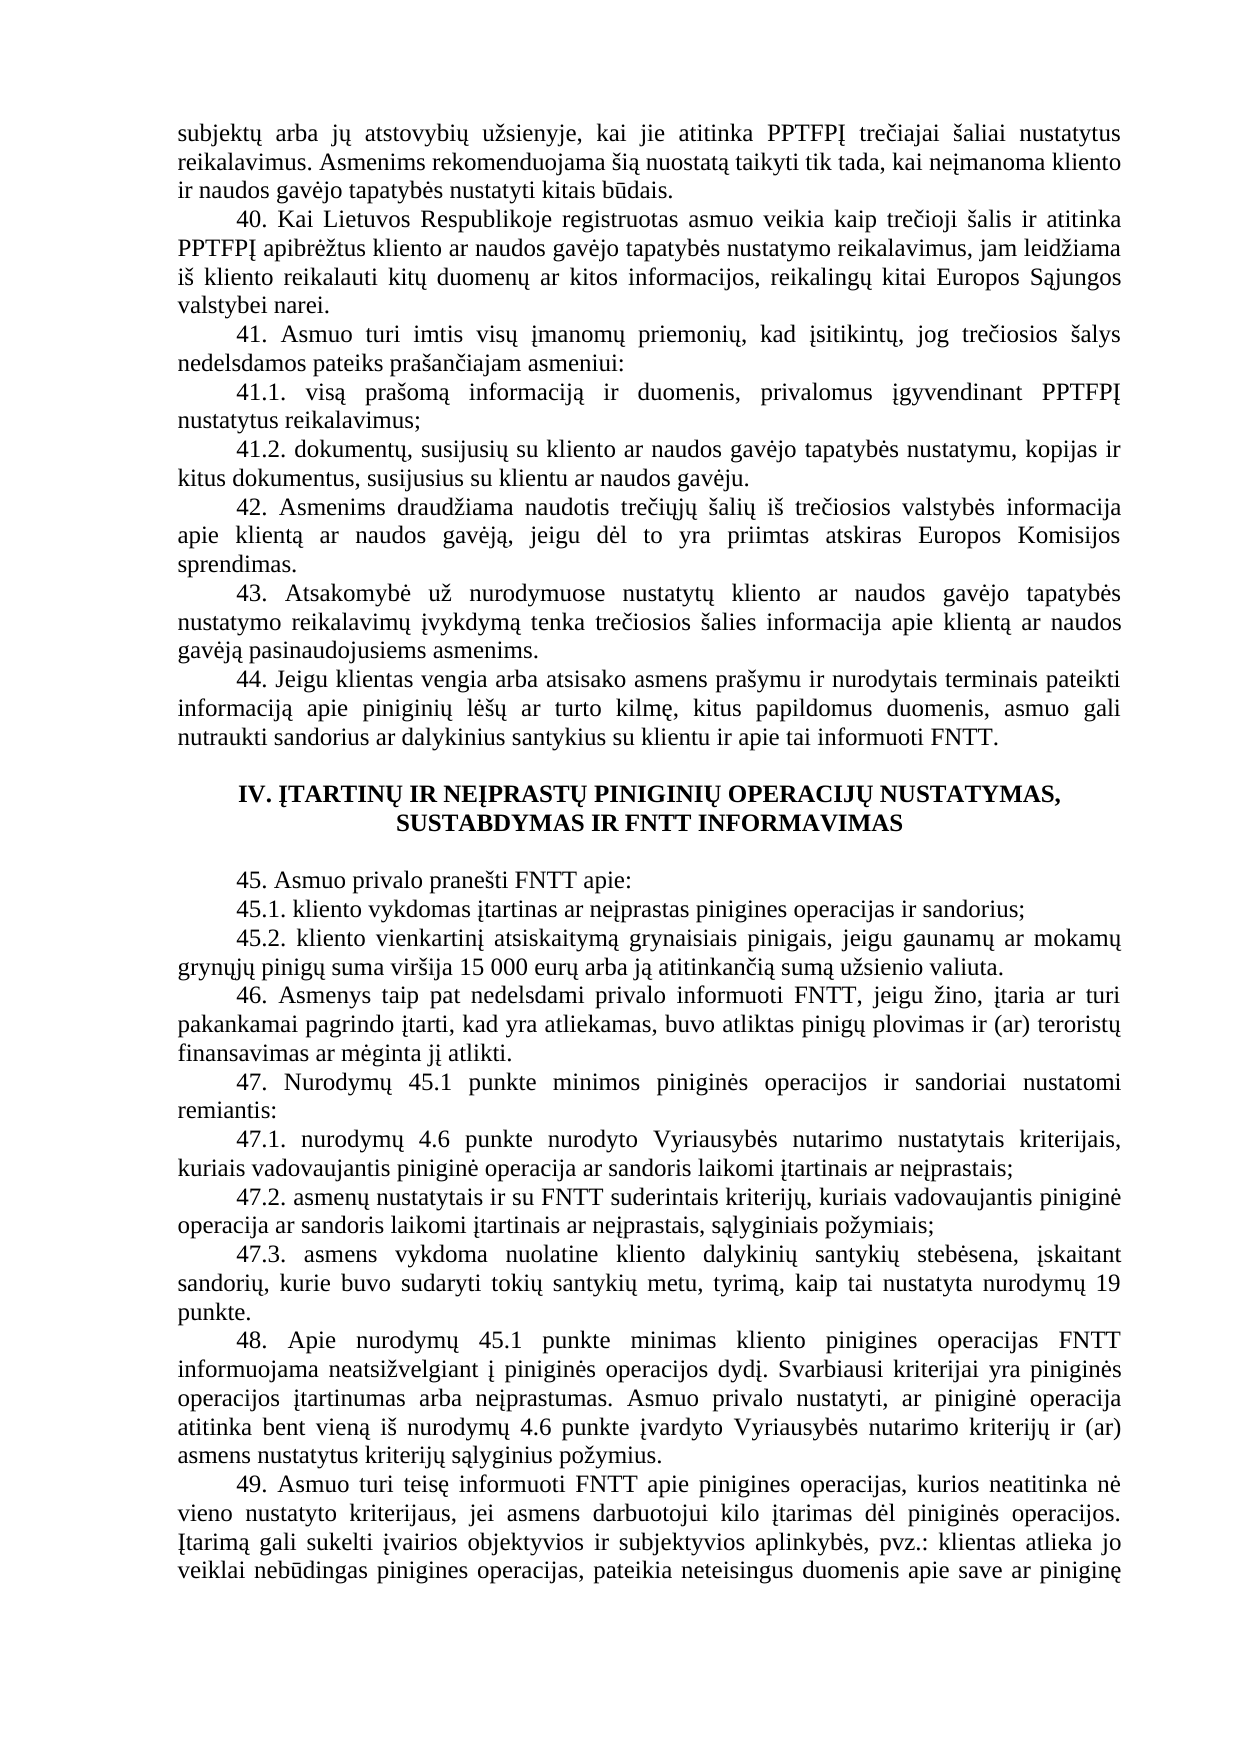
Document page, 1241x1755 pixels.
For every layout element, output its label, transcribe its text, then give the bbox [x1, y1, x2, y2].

text 43. Atsakomybė už nurodymuose nustatytų kliento ar naudos gavėjo tapatybės nustatymo reikalavimų įvykdymą tenka trečiosios šalies informacija apie klientą ar naudos gavėją pasinaudojusiems asmenims. [177, 578, 1122, 664]
text 44. Jeigu klientas vengia arba atsisako asmens prašymu ir nurodytais terminais pateikti informaciją apie piniginių lėšų ar turto kilmę, kitus papildomus duomenis, asmuo gali nutraukti sandorius ar dalykinius santykius su klientu ir apie tai informuoti FNTT. [177, 664, 1122, 751]
text IV. ĮTARTINŲ IR NEĮPRASTŲ PINIGINIŲ OPERACIJŲ NUSTATYMAS, SUSTABDYMAS IR FNTT INFORMAVIMAS [177, 779, 1122, 837]
text 45. Asmuo privalo pranešti FNTT apie: [177, 866, 1122, 894]
text 47.3. asmens vykdoma nuolatine kliento dalykinių santykių stebėsena, įskaitant sandorių, kurie buvo sudaryti tokių santykių metu, tyrimą, kaip tai nustatyta nurodymų 19 punkte. [177, 1239, 1122, 1326]
text 47. Nurodymų 45.1 punkte minimos piniginės operacijos ir sandoriai nustatomi remiantis: [177, 1067, 1122, 1124]
text 49. Asmuo turi teisę informuoti FNTT apie pinigines operacijas, kurios neatitinka nė vieno nustatyto kriterijaus, jei asmens darbuotojui kilo įtarimas dėl piniginės operacijos. Įtarimą gali sukelti įvairios objektyvios ir subjektyvios aplinkybės, pvz.: klientas atlieka jo veiklai nebūdingas pinigines operacijas, pateikia neteisingus duomenis apie save ar piniginę [177, 1469, 1122, 1584]
text 47.1. nurodymų 4.6 punkte nurodyto Vyriausybės nutarimo nustatytais kriterijais, kuriais vadovaujantis piniginė operacija ar sandoris laikomi įtartinais ar neįprastais; [177, 1124, 1122, 1182]
text 45.1. kliento vykdomas įtartinas ar neįprastas pinigines operacijas ir sandorius; [177, 894, 1122, 923]
text 42. Asmenims draudžiama naudotis trečiųjų šalių iš trečiosios valstybės informacija apie klientą ar naudos gavėją, jeigu dėl to yra priimtas atskiras Europos Komisijos sprendimas. [177, 492, 1122, 578]
text 48. Apie nurodymų 45.1 punkte minimas kliento pinigines operacijas FNTT informuojama neatsižvelgiant į piniginės operacijos dydį. Svarbiausi kriterijai yra piniginės operacijos įtartinumas arba neįprastumas. Asmuo privalo nustatyti, ar piniginė operacija atitinka bent vieną iš nurodymų 4.6 punkte įvardyto Vyriausybės nutarimo kriterijų ir (ar) asmens nustatytus kriterijų sąlyginius požymius. [177, 1326, 1122, 1469]
text subjektų arba jų atstovybių užsienyje, kai jie atitinka PPTFPĮ trečiajai šaliai nustatytus reikalavimus. Asmenims rekomenduojama šią nuostatą taikyti tik tada, kai neįmanoma kliento ir naudos gavėjo tapatybės nustatyti kitais būdais. [177, 118, 1122, 204]
text 45.2. kliento vienkartinį atsiskaitymą grynaisiais pinigais, jeigu gaunamų ar mokamų grynųjų pinigų suma viršija 15 000 eurų arba ją atitinkančią sumą užsienio valiuta. [177, 923, 1122, 981]
text 47.2. asmenų nustatytais ir su FNTT suderintais kriterijų, kuriais vadovaujantis piniginė operacija ar sandoris laikomi įtartinais ar neįprastais, sąlyginiais požymiais; [177, 1182, 1122, 1239]
text 41.1. visą prašomą informaciją ir duomenis, privalomus įgyvendinant PPTFPĮ nustatytus reikalavimus; [177, 377, 1122, 434]
text 46. Asmenys taip pat nedelsdami privalo informuoti FNTT, jeigu žino, įtaria ar turi pakankamai pagrindo įtarti, kad yra atliekamas, buvo atliktas pinigų plovimas ir (ar) teroristų finansavimas ar mėginta jį atlikti. [177, 981, 1122, 1067]
text 41. Asmuo turi imtis visų įmanomų priemonių, kad įsitikintų, jog trečiosios šalys nedelsdamos pateiks prašančiajam asmeniui: [177, 319, 1122, 377]
text 40. Kai Lietuvos Respublikoje registruotas asmuo veikia kaip trečioji šalis ir atitinka PPTFPĮ apibrėžtus kliento ar naudos gavėjo tapatybės nustatymo reikalavimus, jam leidžiama iš kliento reikalauti kitų duomenų ar kitos informacijos, reikalingų kitai Europos Sąjungos valstybei narei. [177, 204, 1122, 319]
text 41.2. dokumentų, susijusių su kliento ar naudos gavėjo tapatybės nustatymu, kopijas ir kitus dokumentus, susijusius su klientu ar naudos gavėju. [177, 434, 1122, 492]
